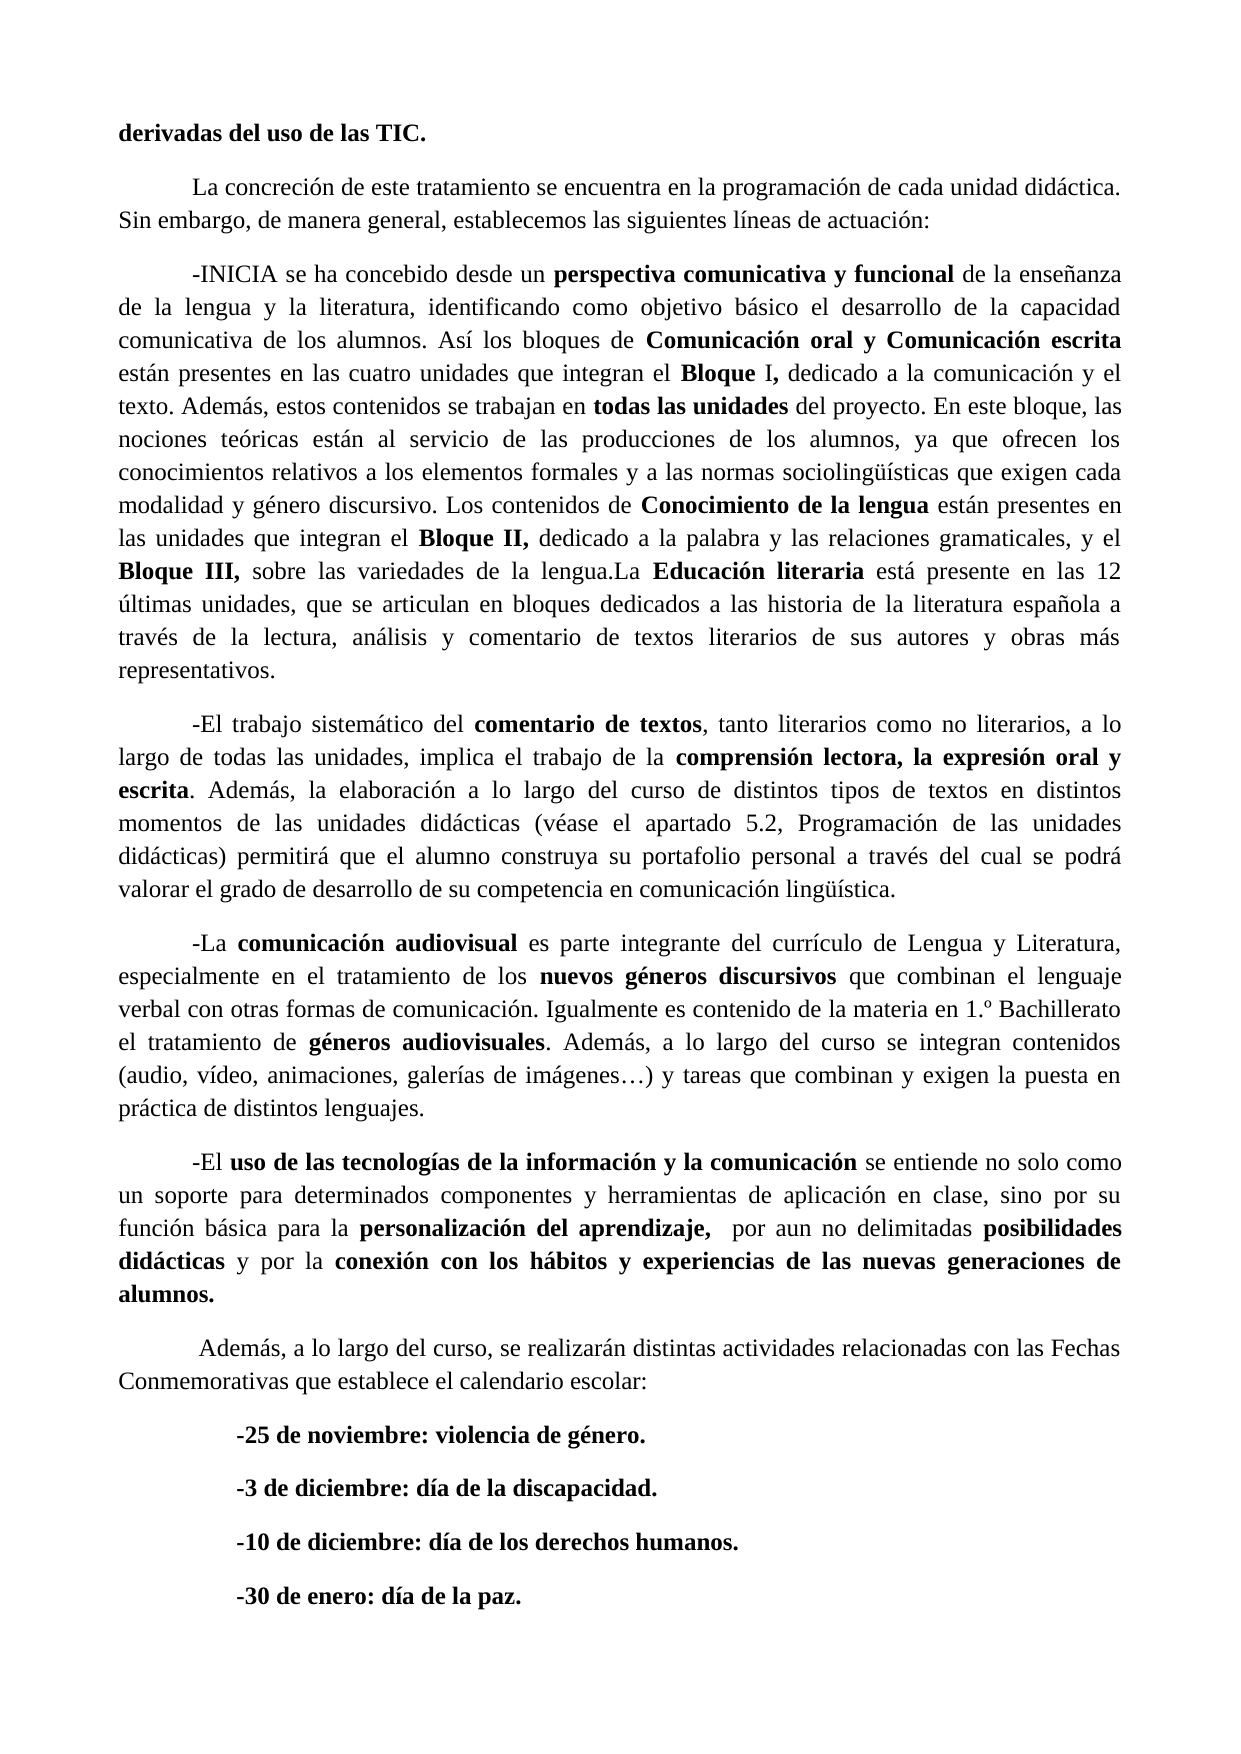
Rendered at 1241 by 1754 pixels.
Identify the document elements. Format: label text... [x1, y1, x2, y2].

text -La comunicación audiovisual es parte integrante del currículo de Lengua y Literatura, especialmente en el tratamiento de los nuevos géneros discursivos que combinan el lenguaje verbal con otras formas de comunicación. Igualmente es contenido de la materia en 1.º Bachillerato el tratamiento de géneros audiovisuales. Además, a lo largo del curso se integran contenidos (audio, vídeo, animaciones, galerías de imágenes…) y tareas que combinan y exigen la puesta en práctica de distintos lenguajes. [118, 928, 1122, 1122]
text -10 de diciembre: día de los derechos humanos. [118, 1527, 1122, 1556]
text -30 de enero: día de la paz. [118, 1581, 1122, 1610]
text -3 de diciembre: día de la discapacidad. [118, 1473, 1122, 1502]
text -INICIA se ha concebido desde un perspectiva comunicativa y funcional de la enseñanza de la lengua y la literatura, identificando como objetivo básico el desarrollo de la capacidad comunicativa de los alumnos. Así los bloques de Comunicación oral y Comunicación escrita están presentes en las cuatro unidades que integran el Bloque I, dedicado a la comunicación y el texto. Además, estos contenidos se trabajan en todas las unidades del proyecto. En este bloque, las nociones teóricas están al servicio de las producciones de los alumnos, ya que ofrecen los conocimientos relativos a los elementos formales y a las normas sociolingüísticas que exigen cada modalidad y género discursivo. Los contenidos de Conocimiento de la lengua están presentes en las unidades que integran el Bloque II, dedicado a la palabra y las relaciones gramaticales, y el Bloque III, sobre las variedades de la lengua.La Educación literaria está presente en las 12 últimas unidades, que se articulan en bloques dedicados a las historia de la literatura española a través de la lectura, análisis y comentario de textos literarios de sus autores y obras más representativos. [118, 259, 1122, 684]
text La concreción de este tratamiento se encuentra en la programación de cada unidad didáctica. Sin embargo, de manera general, establecemos las siguientes líneas de actuación: [118, 172, 1122, 234]
text -El uso de las tecnologías de la información y la comunicación se entiende no solo como un soporte para determinados componentes y herramientas de aplicación en clase, sino por su función básica para la personalización del aprendizaje, por aun no delimitadas posibilidades didácticas y por la conexión con los hábitos y experiencias de las nuevas generaciones de alumnos. [118, 1147, 1122, 1308]
text -25 de noviembre: violencia de género. [118, 1420, 1122, 1448]
text derivadas del uso de las TIC. [118, 118, 1122, 147]
text Además, a lo largo del curso, se realizarán distintas actividades relacionadas con las Fechas Conmemorativas que establece el calendario escolar: [118, 1333, 1122, 1394]
text -El trabajo sistemático del comentario de textos, tanto literarios como no literarios, a lo largo de todas las unidades, implica el trabajo de la comprensión lectora, la expresión oral y escrita. Además, la elaboración a lo largo del curso de distintos tipos de textos en distintos momentos de las unidades didácticas (véase el apartado 5.2, Programación de las unidades didácticas) permitirá que el alumno construya su portafolio personal a través del cual se podrá valorar el grado de desarrollo de su competencia en comunicación lingüística. [118, 709, 1122, 903]
